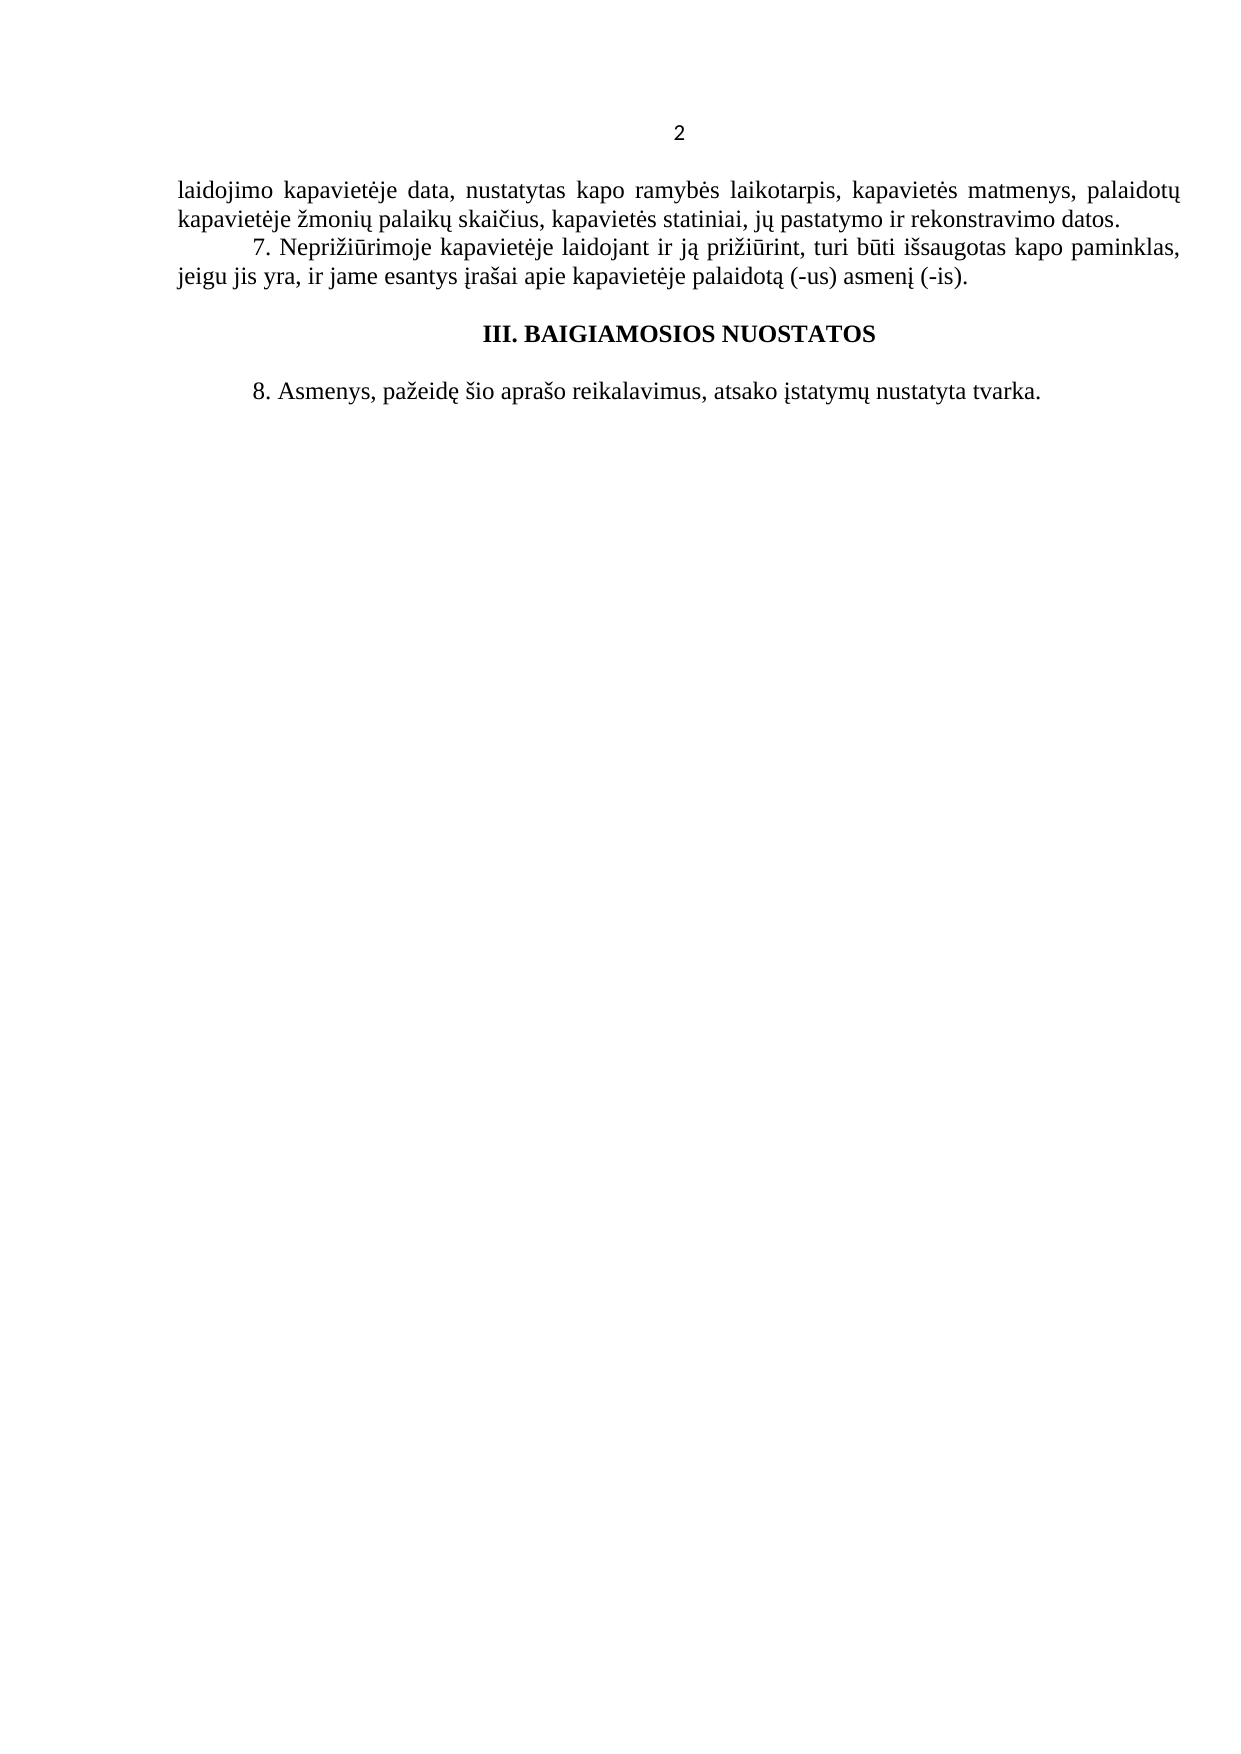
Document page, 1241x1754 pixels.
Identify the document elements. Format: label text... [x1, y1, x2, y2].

text laidojimo kapavietėje data, nustatytas kapo ramybės laikotarpis, kapavietės matmenys, palaidotų kapavietėje žmonių palaikų skaičius, kapavietės statiniai, jų pastatymo ir rekonstravimo datos. [177, 175, 1181, 232]
text 7. Neprižiūrimoje kapavietėje laidojant ir ją prižiūrint, turi būti išsaugotas kapo paminklas, jeigu jis yra, ir jame esantys įrašai apie kapavietėje palaidotą (-us) asmenį (-is). [177, 232, 1181, 290]
text 8. Asmenys, pažeidę šio aprašo reikalavimus, atsako įstatymų nustatyta tvarka. [177, 376, 1181, 405]
text III. BAIGIAMOSIOS NUOSTATOS [177, 319, 1181, 347]
